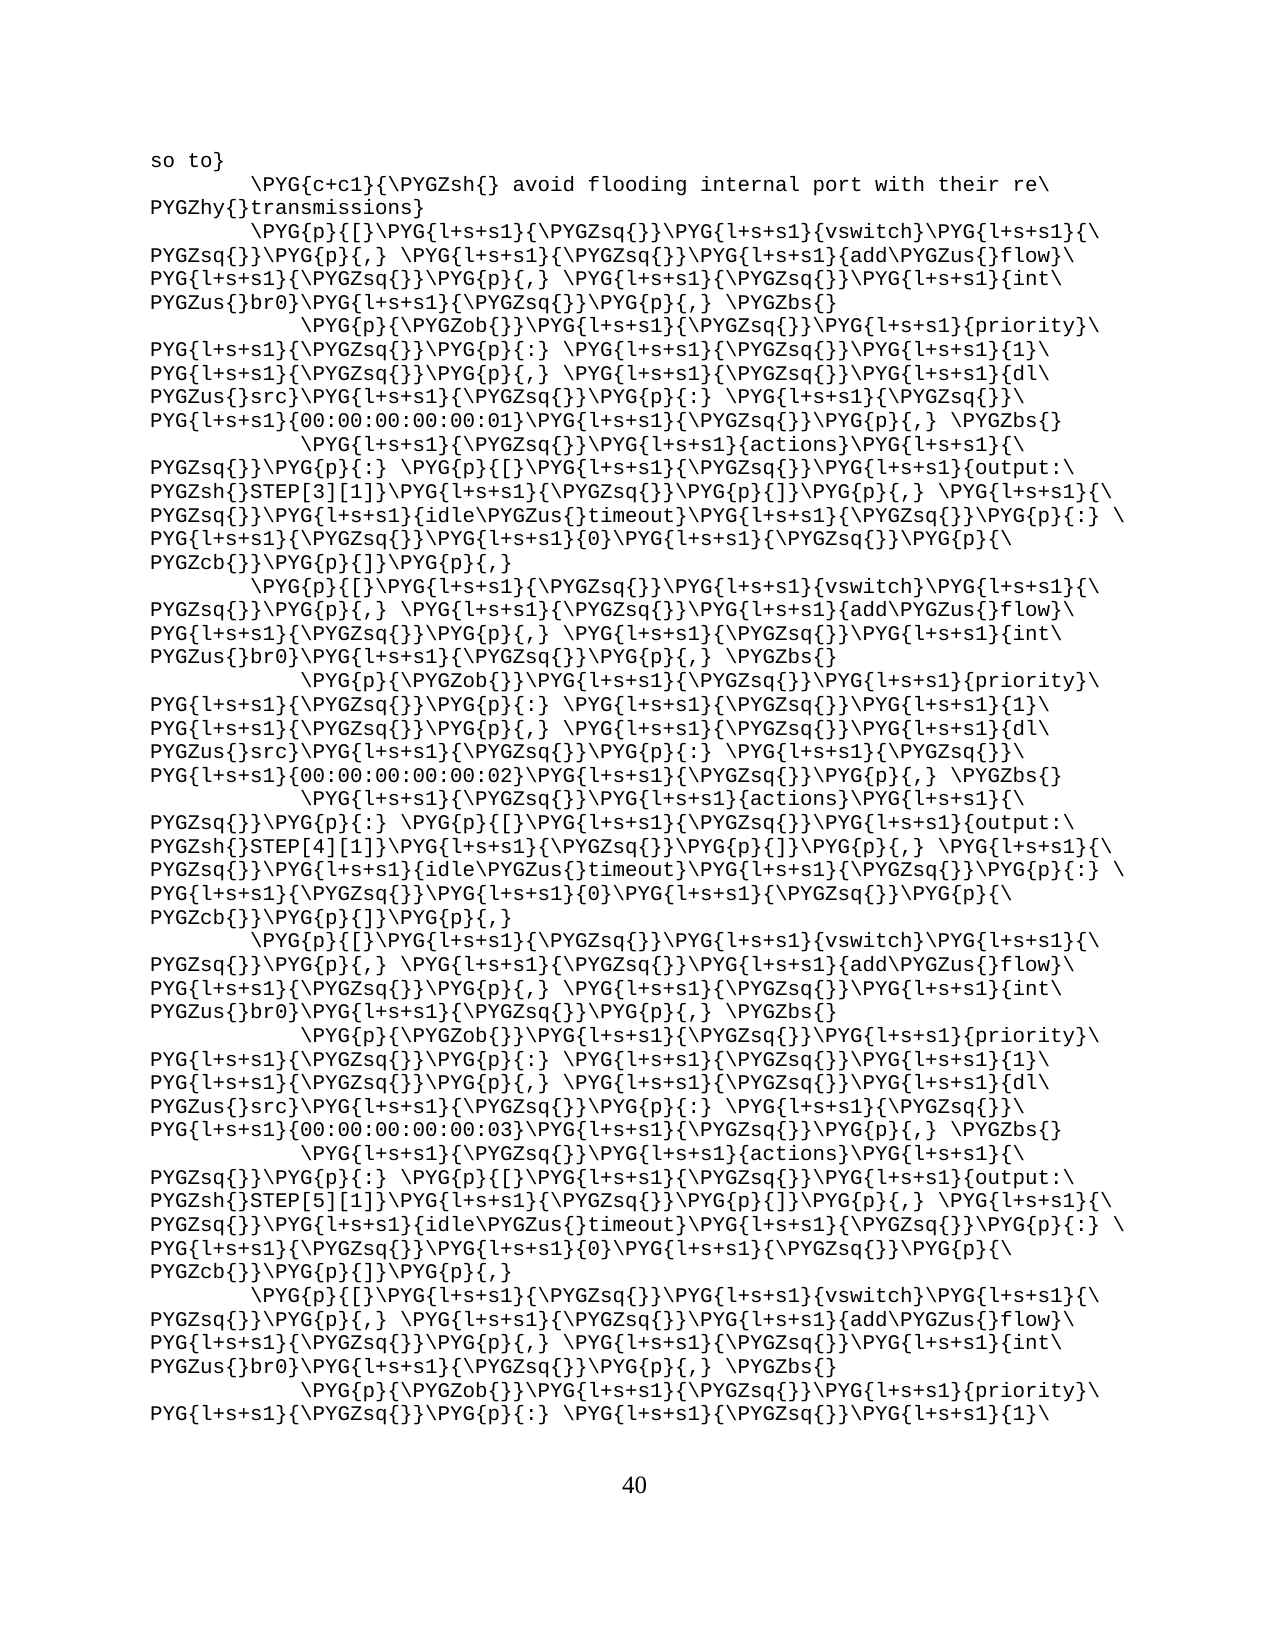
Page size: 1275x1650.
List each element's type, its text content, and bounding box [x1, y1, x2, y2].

text \PYG{p}{\PYGZob{}}\PYG{l+s+s1}{\PYGZsq{}}\PYG{l+s+s1}{priority}\PYG{l+s+s1}{\PYGZsq{}}\PYG{p}{:} \PYG{l+s+s1}{\PYGZsq{}}\PYG{l+s+s1}{1}\ [150, 1379, 1125, 1427]
text \PYG{p}{[}\PYG{l+s+s1}{\PYGZsq{}}\PYG{l+s+s1}{vswitch}\PYG{l+s+s1}{\PYGZsq{}}\PYG{p}{,} \PYG{l+s+s1}{\PYGZsq{}}\PYG{l+s+s1}{add\PYGZus{}flow}\PYG{l+s+s1}{\PYGZsq{}}\PYG{p}{,} \PYG{l+s+s1}{\PYGZsq{}}\PYG{l+s+s1}{int\PYGZus{}br0}\PYG{l+s+s1}{\PYGZsq{}}\PYG{p}{,} \PYGZbs{} [150, 930, 1125, 1025]
text \PYG{p}{\PYGZob{}}\PYG{l+s+s1}{\PYGZsq{}}\PYG{l+s+s1}{priority}\PYG{l+s+s1}{\PYGZsq{}}\PYG{p}{:} \PYG{l+s+s1}{\PYGZsq{}}\PYG{l+s+s1}{1}\PYG{l+s+s1}{\PYGZsq{}}\PYG{p}{,} \PYG{l+s+s1}{\PYGZsq{}}\PYG{l+s+s1}{dl\PYGZus{}src}\PYG{l+s+s1}{\PYGZsq{}}\PYG{p}{:} \PYG{l+s+s1}{\PYGZsq{}}\PYG{l+s+s1}{00:00:00:00:00:01}\PYG{l+s+s1}{\PYGZsq{}}\PYG{p}{,} \PYGZbs{} [150, 316, 1125, 434]
text \PYG{l+s+s1}{\PYGZsq{}}\PYG{l+s+s1}{actions}\PYG{l+s+s1}{\PYGZsq{}}\PYG{p}{:} \PYG{p}{[}\PYG{l+s+s1}{\PYGZsq{}}\PYG{l+s+s1}{output:\PYGZsh{}STEP[4][1]}\PYG{l+s+s1}{\PYGZsq{}}\PYG{p}{]}\PYG{p}{,} \PYG{l+s+s1}{\PYGZsq{}}\PYG{l+s+s1}{idle\PYGZus{}timeout}\PYG{l+s+s1}{\PYGZsq{}}\PYG{p}{:} \PYG{l+s+s1}{\PYGZsq{}}\PYG{l+s+s1}{0}\PYG{l+s+s1}{\PYGZsq{}}\PYG{p}{\PYGZcb{}}\PYG{p}{]}\PYG{p}{,} [150, 788, 1125, 930]
text \PYG{l+s+s1}{\PYGZsq{}}\PYG{l+s+s1}{actions}\PYG{l+s+s1}{\PYGZsq{}}\PYG{p}{:} \PYG{p}{[}\PYG{l+s+s1}{\PYGZsq{}}\PYG{l+s+s1}{output:\PYGZsh{}STEP[3][1]}\PYG{l+s+s1}{\PYGZsq{}}\PYG{p}{]}\PYG{p}{,} \PYG{l+s+s1}{\PYGZsq{}}\PYG{l+s+s1}{idle\PYGZus{}timeout}\PYG{l+s+s1}{\PYGZsq{}}\PYG{p}{:} \PYG{l+s+s1}{\PYGZsq{}}\PYG{l+s+s1}{0}\PYG{l+s+s1}{\PYGZsq{}}\PYG{p}{\PYGZcb{}}\PYG{p}{]}\PYG{p}{,} [150, 434, 1125, 576]
text \PYG{c+c1}{\PYGZsh{} avoid flooding internal port with their re\PYGZhy{}transmissions} [150, 174, 1125, 221]
text \PYG{p}{\PYGZob{}}\PYG{l+s+s1}{\PYGZsq{}}\PYG{l+s+s1}{priority}\PYG{l+s+s1}{\PYGZsq{}}\PYG{p}{:} \PYG{l+s+s1}{\PYGZsq{}}\PYG{l+s+s1}{1}\PYG{l+s+s1}{\PYGZsq{}}\PYG{p}{,} \PYG{l+s+s1}{\PYGZsq{}}\PYG{l+s+s1}{dl\PYGZus{}src}\PYG{l+s+s1}{\PYGZsq{}}\PYG{p}{:} \PYG{l+s+s1}{\PYGZsq{}}\PYG{l+s+s1}{00:00:00:00:00:02}\PYG{l+s+s1}{\PYGZsq{}}\PYG{p}{,} \PYGZbs{} [150, 670, 1125, 788]
text \PYG{p}{[}\PYG{l+s+s1}{\PYGZsq{}}\PYG{l+s+s1}{vswitch}\PYG{l+s+s1}{\PYGZsq{}}\PYG{p}{,} \PYG{l+s+s1}{\PYGZsq{}}\PYG{l+s+s1}{add\PYGZus{}flow}\PYG{l+s+s1}{\PYGZsq{}}\PYG{p}{,} \PYG{l+s+s1}{\PYGZsq{}}\PYG{l+s+s1}{int\PYGZus{}br0}\PYG{l+s+s1}{\PYGZsq{}}\PYG{p}{,} \PYGZbs{} [150, 576, 1125, 670]
text \PYG{p}{[}\PYG{l+s+s1}{\PYGZsq{}}\PYG{l+s+s1}{vswitch}\PYG{l+s+s1}{\PYGZsq{}}\PYG{p}{,} \PYG{l+s+s1}{\PYGZsq{}}\PYG{l+s+s1}{add\PYGZus{}flow}\PYG{l+s+s1}{\PYGZsq{}}\PYG{p}{,} \PYG{l+s+s1}{\PYGZsq{}}\PYG{l+s+s1}{int\PYGZus{}br0}\PYG{l+s+s1}{\PYGZsq{}}\PYG{p}{,} \PYGZbs{} [150, 1285, 1125, 1379]
text \PYG{p}{\PYGZob{}}\PYG{l+s+s1}{\PYGZsq{}}\PYG{l+s+s1}{priority}\PYG{l+s+s1}{\PYGZsq{}}\PYG{p}{:} \PYG{l+s+s1}{\PYGZsq{}}\PYG{l+s+s1}{1}\PYG{l+s+s1}{\PYGZsq{}}\PYG{p}{,} \PYG{l+s+s1}{\PYGZsq{}}\PYG{l+s+s1}{dl\PYGZus{}src}\PYG{l+s+s1}{\PYGZsq{}}\PYG{p}{:} \PYG{l+s+s1}{\PYGZsq{}}\PYG{l+s+s1}{00:00:00:00:00:03}\PYG{l+s+s1}{\PYGZsq{}}\PYG{p}{,} \PYGZbs{} [150, 1025, 1125, 1143]
text \PYG{p}{[}\PYG{l+s+s1}{\PYGZsq{}}\PYG{l+s+s1}{vswitch}\PYG{l+s+s1}{\PYGZsq{}}\PYG{p}{,} \PYG{l+s+s1}{\PYGZsq{}}\PYG{l+s+s1}{add\PYGZus{}flow}\PYG{l+s+s1}{\PYGZsq{}}\PYG{p}{,} \PYG{l+s+s1}{\PYGZsq{}}\PYG{l+s+s1}{int\PYGZus{}br0}\PYG{l+s+s1}{\PYGZsq{}}\PYG{p}{,} \PYGZbs{} [150, 221, 1125, 316]
text so to} [150, 150, 1125, 174]
text \PYG{l+s+s1}{\PYGZsq{}}\PYG{l+s+s1}{actions}\PYG{l+s+s1}{\PYGZsq{}}\PYG{p}{:} \PYG{p}{[}\PYG{l+s+s1}{\PYGZsq{}}\PYG{l+s+s1}{output:\PYGZsh{}STEP[5][1]}\PYG{l+s+s1}{\PYGZsq{}}\PYG{p}{]}\PYG{p}{,} \PYG{l+s+s1}{\PYGZsq{}}\PYG{l+s+s1}{idle\PYGZus{}timeout}\PYG{l+s+s1}{\PYGZsq{}}\PYG{p}{:} \PYG{l+s+s1}{\PYGZsq{}}\PYG{l+s+s1}{0}\PYG{l+s+s1}{\PYGZsq{}}\PYG{p}{\PYGZcb{}}\PYG{p}{]}\PYG{p}{,} [150, 1143, 1125, 1285]
